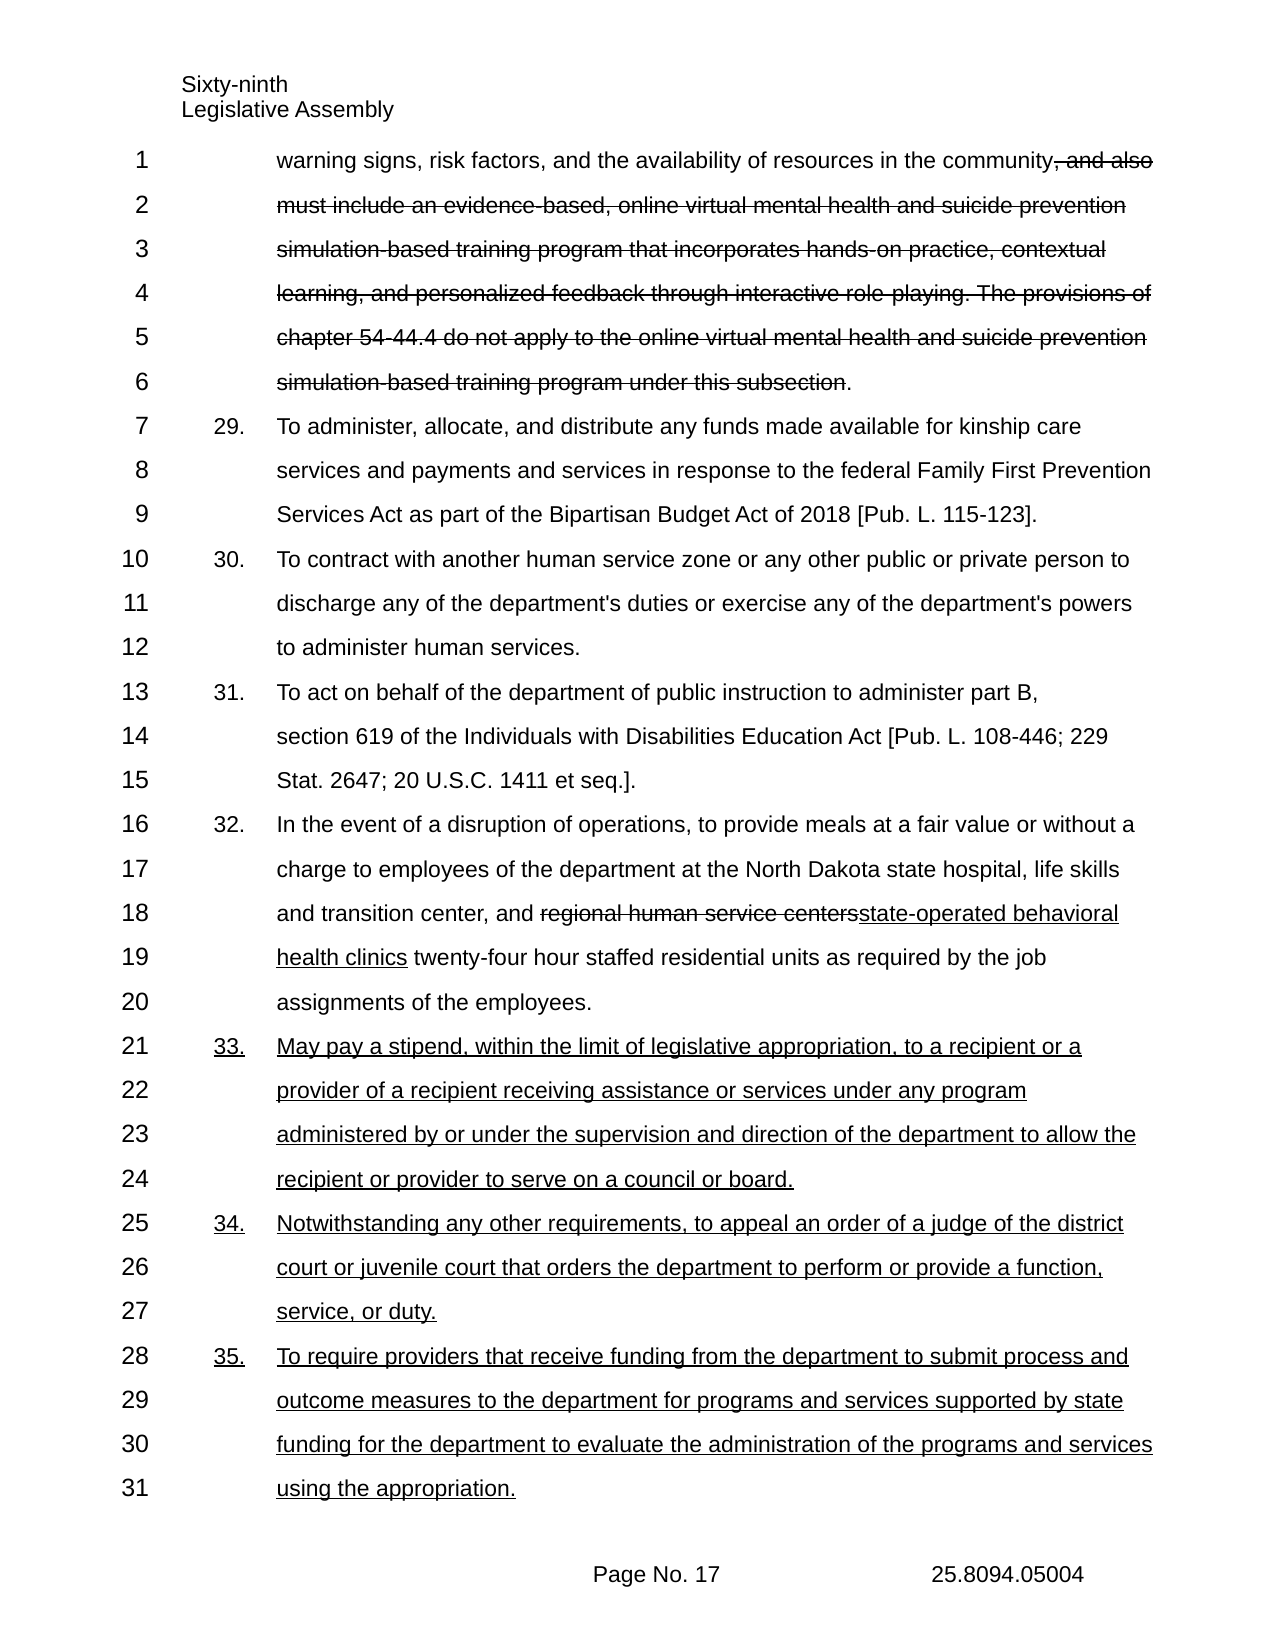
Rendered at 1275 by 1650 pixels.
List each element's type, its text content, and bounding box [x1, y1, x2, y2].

text 34. Notwithstanding any other requirements, to appeal an order of a judge of the district court or juvenile court that orders the department to perform or provide a function, service, or duty. [181, 1196, 1154, 1329]
text 33. May pay a stipend, within the limit of legislative appropriation, to a recipient or a provider of a recipient receiving assistance or services under any program administered by or under the supervision and direction of the department to allow the recipient or provider to serve on a council or board. [181, 1019, 1154, 1196]
text 30. To contract with another human service zone or any other public or private person to discharge any of the department's duties or exercise any of the department's powers to administer human services. [181, 532, 1154, 664]
text warning signs, risk factors, and the availability of resources in the community, and also must include an evidence-based, online virtual mental health and suicide prevention simulation-based training program that incorporates hands‑on practice, contextual learning, and personalized feedback through interactive role‑playing. The provisions of chapter 54‑44.4 do not apply to the online virtual mental health and suicide prevention simulation-based training program under this subsection. [181, 133, 1154, 399]
text 32. In the event of a disruption of operations, to provide meals at a fair value or without a charge to employees of the department at the North Dakota state hospital, life skills and transition center, and regional human service centersstate-operated behavioral health clinics twenty‑four hour staffed residential units as required by the job assignments of the employees. [181, 797, 1154, 1019]
text 29. To administer, allocate, and distribute any funds made available for kinship care services and payments and services in response to the federal Family First Prevention Services Act as part of the Bipartisan Budget Act of 2018 [Pub. L. 115‑123]. [181, 399, 1154, 532]
text 31. To act on behalf of the department of public instruction to administer part B, section 619 of the Individuals with Disabilities Education Act [Pub. L. 108‑446; 229 Stat. 2647; 20 U.S.C. 1411 et seq.]. [181, 664, 1154, 797]
text 35. To require providers that receive funding from the department to submit process and outcome measures to the department for programs and services supported by state funding for the department to evaluate the administration of the programs and services using the appropriation. [181, 1329, 1154, 1506]
